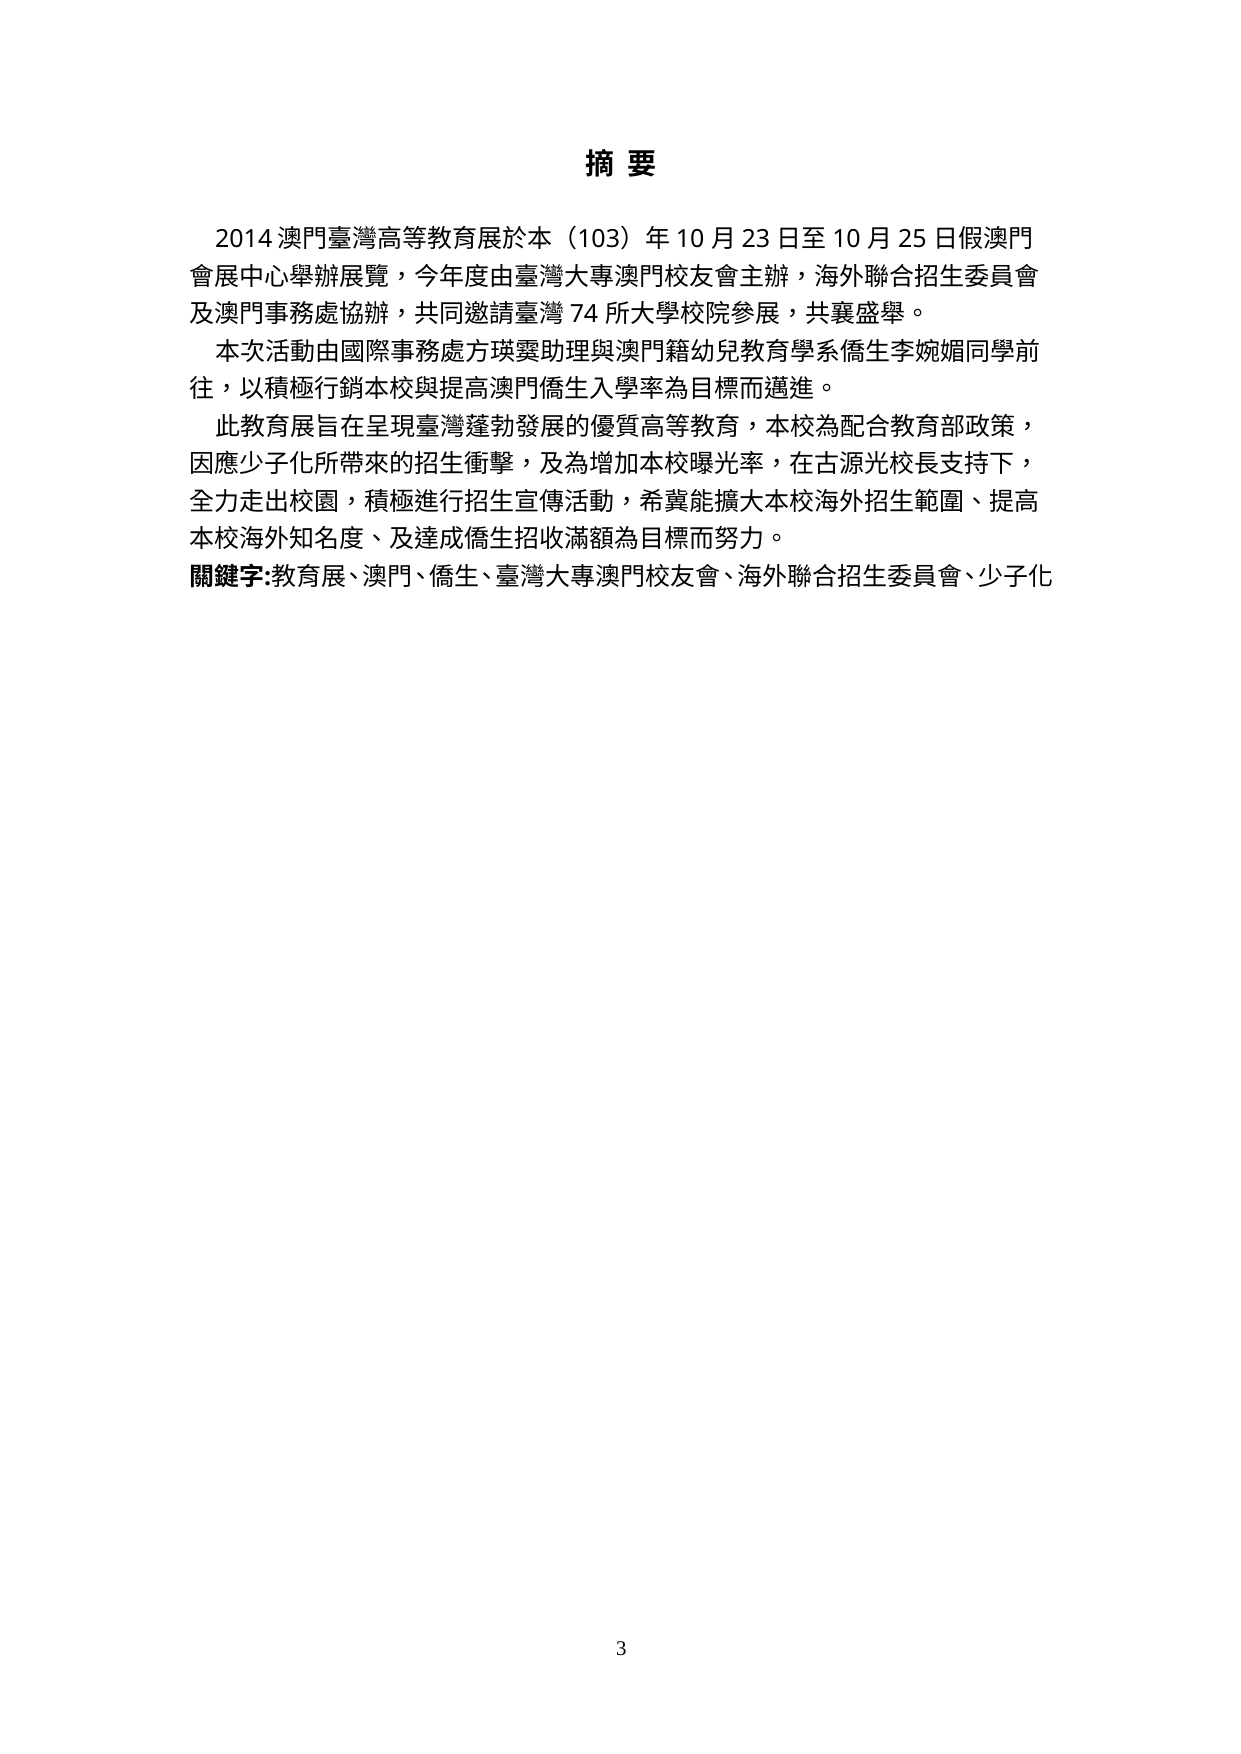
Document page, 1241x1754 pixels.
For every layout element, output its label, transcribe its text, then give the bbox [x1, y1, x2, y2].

text 摘 要 [189, 124, 1053, 199]
subtitle 本次活動由國際事務處方瑛霙助理與澳門籍幼兒教育學系僑生李婉媚同學前往，以積極行銷本校與提高澳門僑生入學率為目標而邁進。 [189, 331, 1053, 406]
subtitle 此教育展旨在呈現臺灣蓬勃發展的優質高等教育，本校為配合教育部政策，因應少子化所帶來的招生衝擊，及為增加本校曝光率，在古源光校長支持下，全力走出校園，積極進行招生宣傳活動，希冀能擴大本校海外招生範圍、提高本校海外知名度、及達成僑生招收滿額為目標而努力。 [189, 406, 1053, 556]
subtitle 2014澳門臺灣高等教育展於本（103）年 10 月 23 日至 10 月 25 日假澳門會展中心舉辦展覽，今年度由臺灣大專澳門校友會主辦，海外聯合招生委員會及澳門事務處協辦，共同邀請臺灣 74 所大學校院參展，共襄盛舉。 [189, 218, 1053, 331]
subtitle 關鍵字:教育展、澳門、僑生、臺灣大專澳門校友會、海外聯合招生委員會、少子化 [189, 556, 1053, 593]
